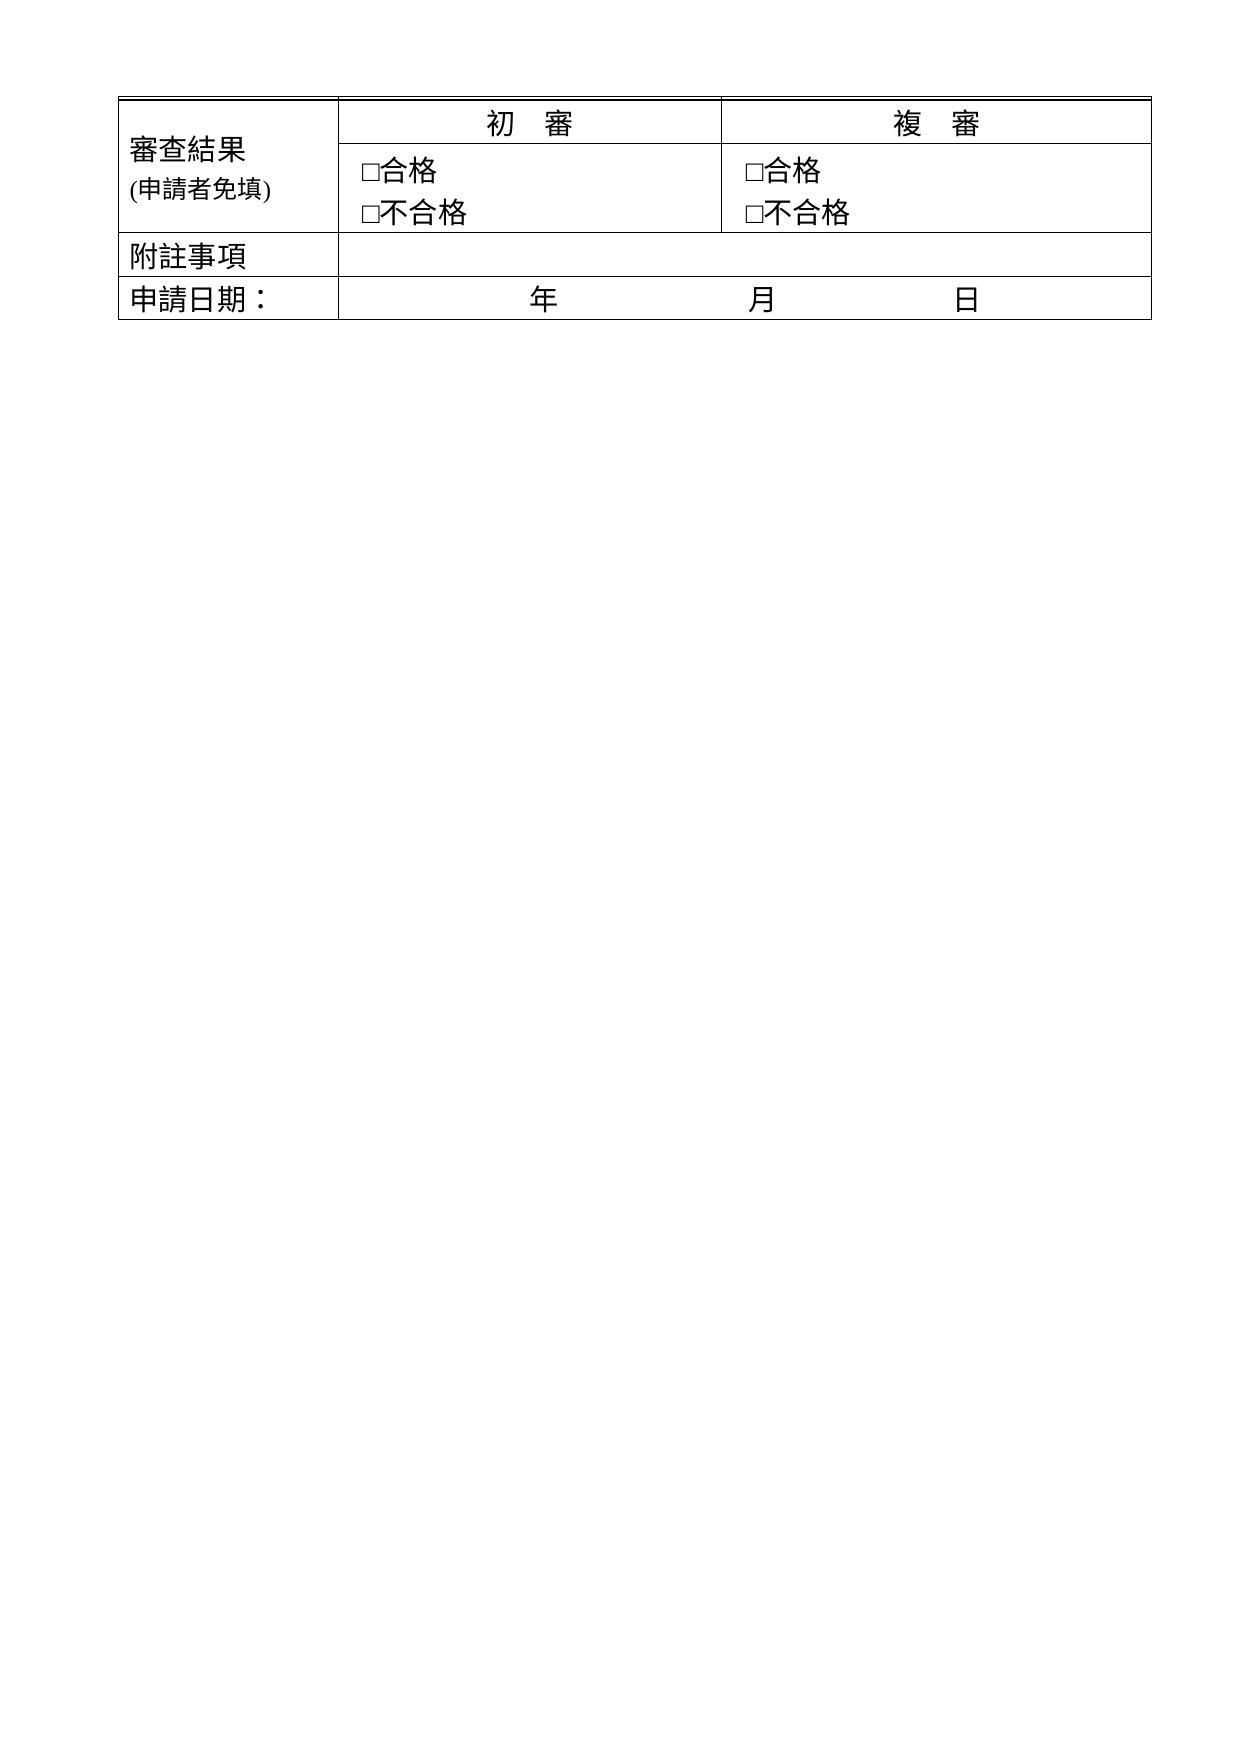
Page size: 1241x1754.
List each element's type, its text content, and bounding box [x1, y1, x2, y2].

table_cell 申請日期： [119, 277, 338, 319]
table_cell 年 月 日 [339, 277, 1151, 319]
table_cell □合格 □不合格 [339, 144, 721, 232]
table_cell 初 審 [339, 101, 721, 143]
table_cell [339, 233, 1151, 276]
table_cell 審查結果 (申請者免填) [119, 101, 338, 232]
table_cell 複 審 [722, 101, 1151, 143]
table_cell 附註事項 [119, 233, 338, 276]
table_cell □合格 □不合格 [722, 144, 1151, 232]
